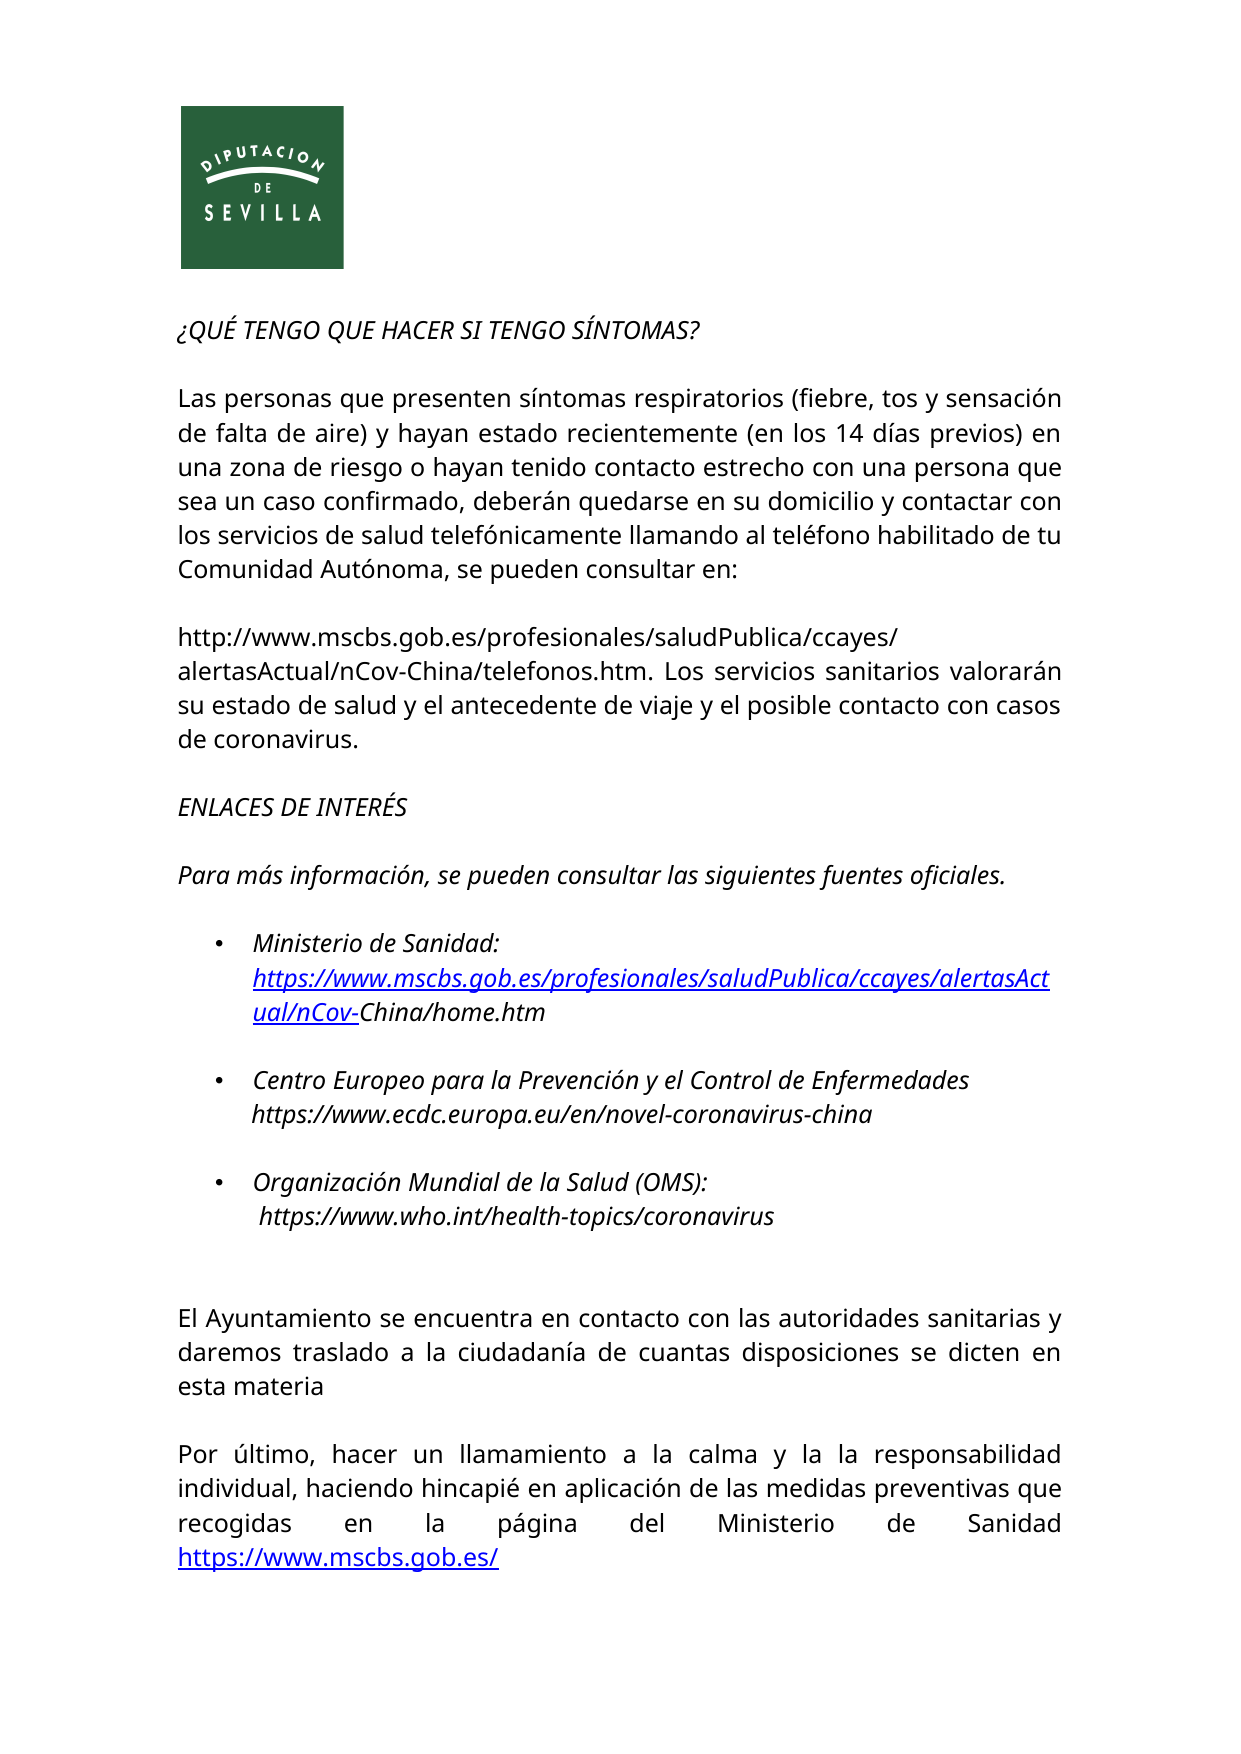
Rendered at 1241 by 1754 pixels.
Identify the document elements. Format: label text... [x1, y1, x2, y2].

text ENLACES DE INTERÉS [177, 790, 1063, 824]
text El Ayuntamiento se encuentra en contacto con las autoridades sanitarias y daremos traslado a la ciudadanía de cuantas disposiciones se dicten en esta materia [177, 1301, 1063, 1403]
picture [181, 106, 344, 269]
list Organización Mundial de la Salud (OMS): [215, 1164, 1063, 1199]
text Las personas que presenten síntomas respiratorios (fiebre, tos y sensación de falta de aire) y hayan estado recientemente (en los 14 días previos) en una zona de riesgo o hayan tenido contacto estrecho con una persona que sea un caso confirmado, deberán quedarse en su domicilio y contactar con los servicios de salud telefónicamente llamando al teléfono habilitado de tu Comunidad Autónoma, se pueden consultar en: [177, 381, 1063, 586]
list Centro Europeo para la Prevención y el Control de Enfermedades [215, 1062, 1063, 1096]
list Ministerio de Sanidad: https://www.mscbs.gob.es/profesionales/saludPublica/ccayes/alertasActual/nCov-China/home.htm [215, 926, 1063, 1028]
text Para más información, se pueden consultar las siguientes fuentes oficiales. [177, 858, 1063, 892]
text https://www.ecdc.europa.eu/en/novel-coronavirus-china [177, 1096, 1063, 1131]
text ¿QUÉ TENGO QUE HACER SI TENGO SÍNTOMAS? [177, 313, 1063, 347]
text http://www.mscbs.gob.es/profesionales/saludPublica/ccayes/alertasActual/nCov-China/telefonos.htm. Los servicios sanitarios valorarán su estado de salud y el antecedente de viaje y el posible contacto con casos de coronavirus. [177, 619, 1063, 756]
list https://www.who.int/health-topics/coronavirus [215, 1199, 1063, 1233]
text Por último, hacer un llamamiento a la calma y la la responsabilidad individual, haciendo hincapié en aplicación de las medidas preventivas que recogidas en la página del Ministerio de Sanidad https://www.mscbs.gob.es/ [177, 1437, 1063, 1573]
